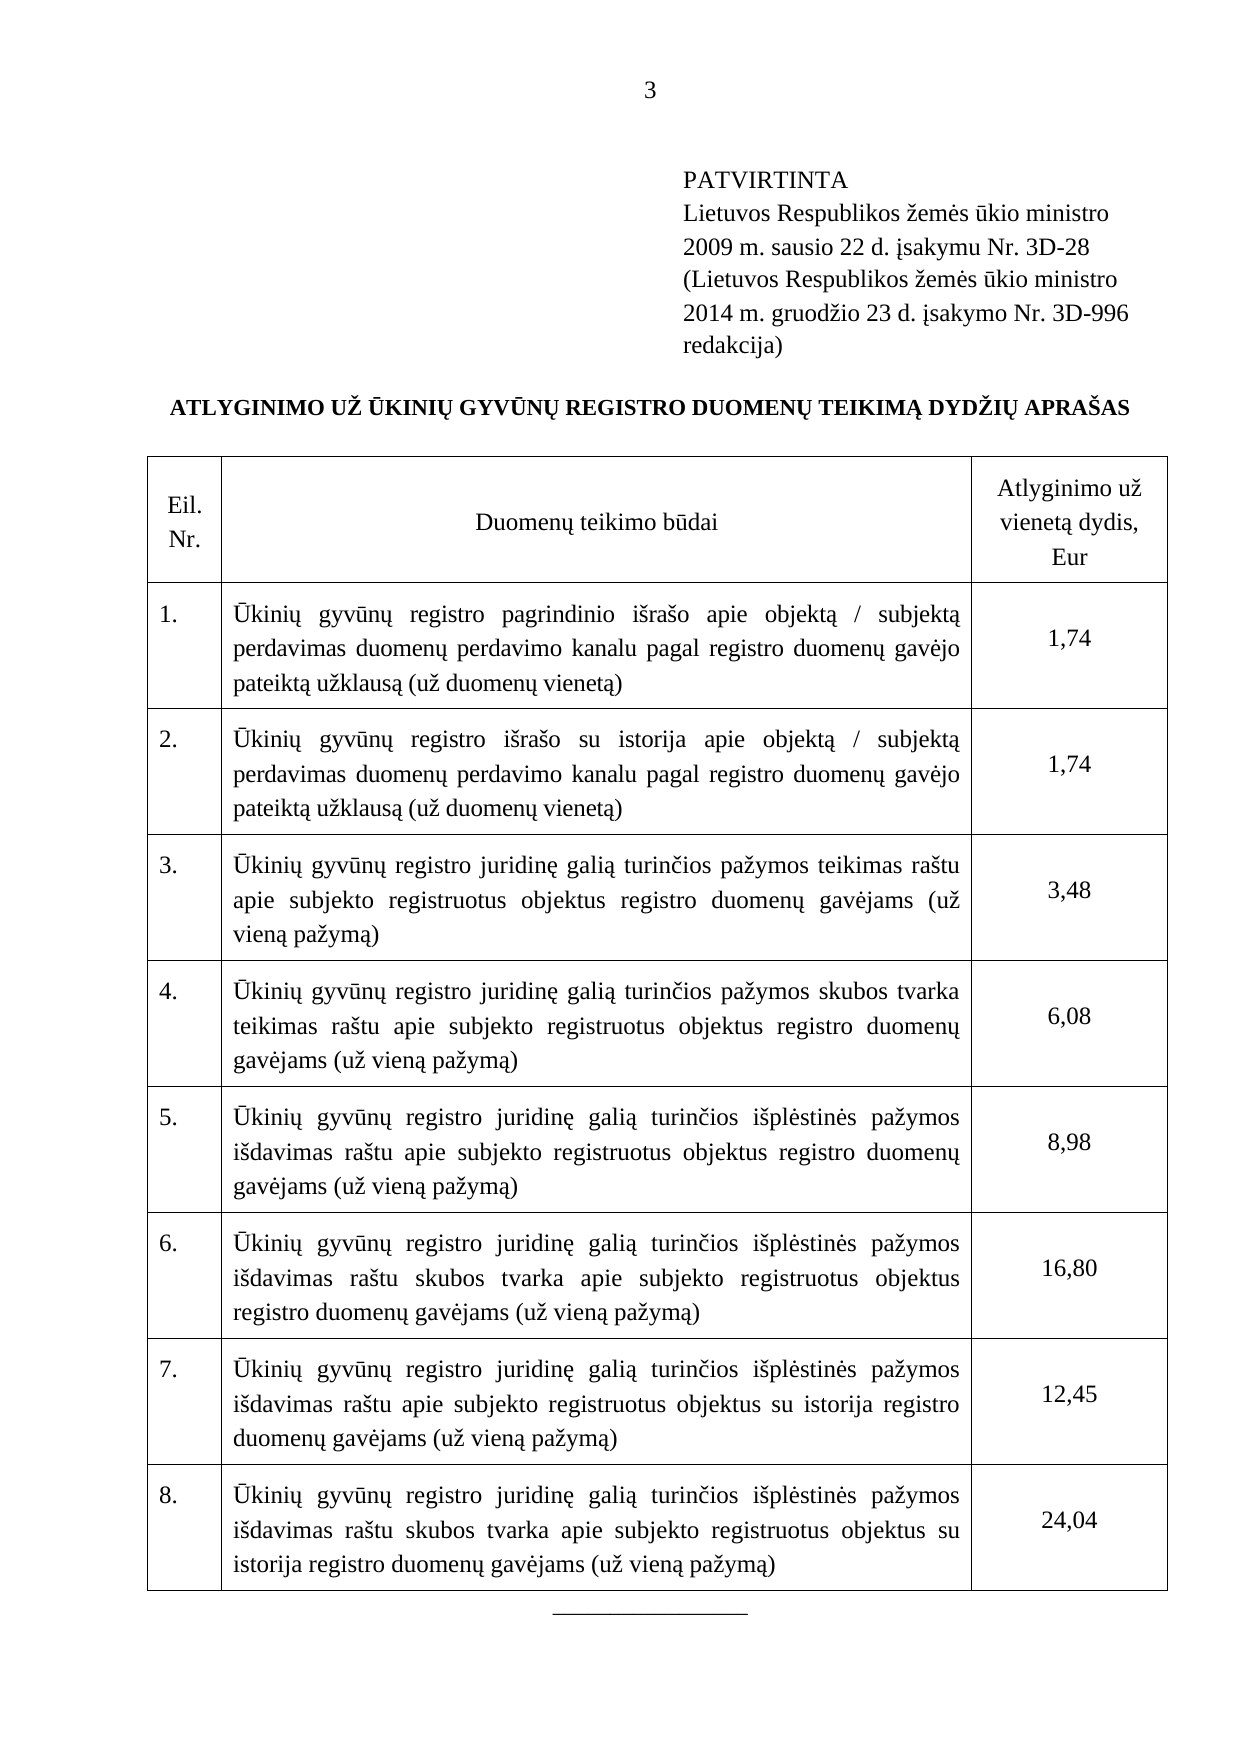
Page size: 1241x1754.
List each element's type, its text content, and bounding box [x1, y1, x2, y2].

table_cell 4. [148, 961, 221, 1086]
table_cell Ūkinių gyvūnų registro išrašo su istorija apie objektą / subjektą perdavimas duomenų perdavimo kanalu pagal registro duomenų gavėjo pateiktą užklausą (už duomenų vienetą) [222, 709, 971, 834]
table_cell Ūkinių gyvūnų registro juridinę galią turinčios išplėstinės pažymos išdavimas raštu skubos tvarka apie subjekto registruotus objektus registro duomenų gavėjams (už vieną pažymą) [222, 1213, 971, 1338]
table_cell 1,74 [972, 709, 1167, 834]
table_cell Ūkinių gyvūnų registro juridinę galią turinčios išplėstinės pažymos išdavimas raštu apie subjekto registruotus objektus registro duomenų gavėjams (už vieną pažymą) [222, 1087, 971, 1212]
table_cell 12,45 [972, 1339, 1167, 1464]
table_header Duomenų teikimo būdai [222, 457, 971, 582]
table_cell 3. [148, 835, 221, 960]
table_cell 3,48 [972, 835, 1167, 960]
text ATLYGINIMO UŽ ŪKINIŲ GYVŪNŲ REGISTRO DUOMENŲ TEIKIMĄ DYDŽIŲ APRAŠAS [136, 394, 1164, 421]
text _________________ [136, 1591, 1164, 1617]
text Lietuvos Respublikos žemės ūkio ministro [683, 198, 1164, 227]
table_cell Ūkinių gyvūnų registro pagrindinio išrašo apie objektą / subjektą perdavimas duomenų perdavimo kanalu pagal registro duomenų gavėjo pateiktą užklausą (už duomenų vienetą) [222, 583, 971, 708]
table_cell Ūkinių gyvūnų registro juridinę galią turinčios išplėstinės pažymos išdavimas raštu apie subjekto registruotus objektus su istorija registro duomenų gavėjams (už vieną pažymą) [222, 1339, 971, 1464]
table_cell 8,98 [972, 1087, 1167, 1212]
table_cell Ūkinių gyvūnų registro juridinę galią turinčios išplėstinės pažymos išdavimas raštu skubos tvarka apie subjekto registruotus objektus su istorija registro duomenų gavėjams (už vieną pažymą) [222, 1465, 971, 1589]
text 2009 m. sausio 22 d. įsakymu Nr. 3D-28 [683, 232, 1164, 260]
table_cell 24,04 [972, 1465, 1167, 1589]
table_cell 7. [148, 1339, 221, 1464]
table_cell 1. [148, 583, 221, 708]
table_cell 5. [148, 1087, 221, 1212]
table_header Atlyginimo už vienetą dydis, Eur [972, 457, 1167, 582]
table_header Eil. Nr. [148, 457, 221, 582]
text 2014 m. gruodžio 23 d. įsakymo Nr. 3D-996 [683, 298, 1164, 326]
table_cell Ūkinių gyvūnų registro juridinę galią turinčios pažymos teikimas raštu apie subjekto registruotus objektus registro duomenų gavėjams (už vieną pažymą) [222, 835, 971, 960]
text (Lietuvos Respublikos žemės ūkio ministro [683, 264, 1164, 293]
table_cell 2. [148, 709, 221, 834]
table_cell Ūkinių gyvūnų registro juridinę galią turinčios pažymos skubos tvarka teikimas raštu apie subjekto registruotus objektus registro duomenų gavėjams (už vieną pažymą) [222, 961, 971, 1086]
table_cell 1,74 [972, 583, 1167, 708]
text PATVIRTINTA [683, 166, 1164, 194]
table_cell 6,08 [972, 961, 1167, 1086]
table_cell 16,80 [972, 1213, 1167, 1338]
text redakcija) [683, 331, 1164, 359]
table_cell 8. [148, 1465, 221, 1589]
table_cell 6. [148, 1213, 221, 1338]
